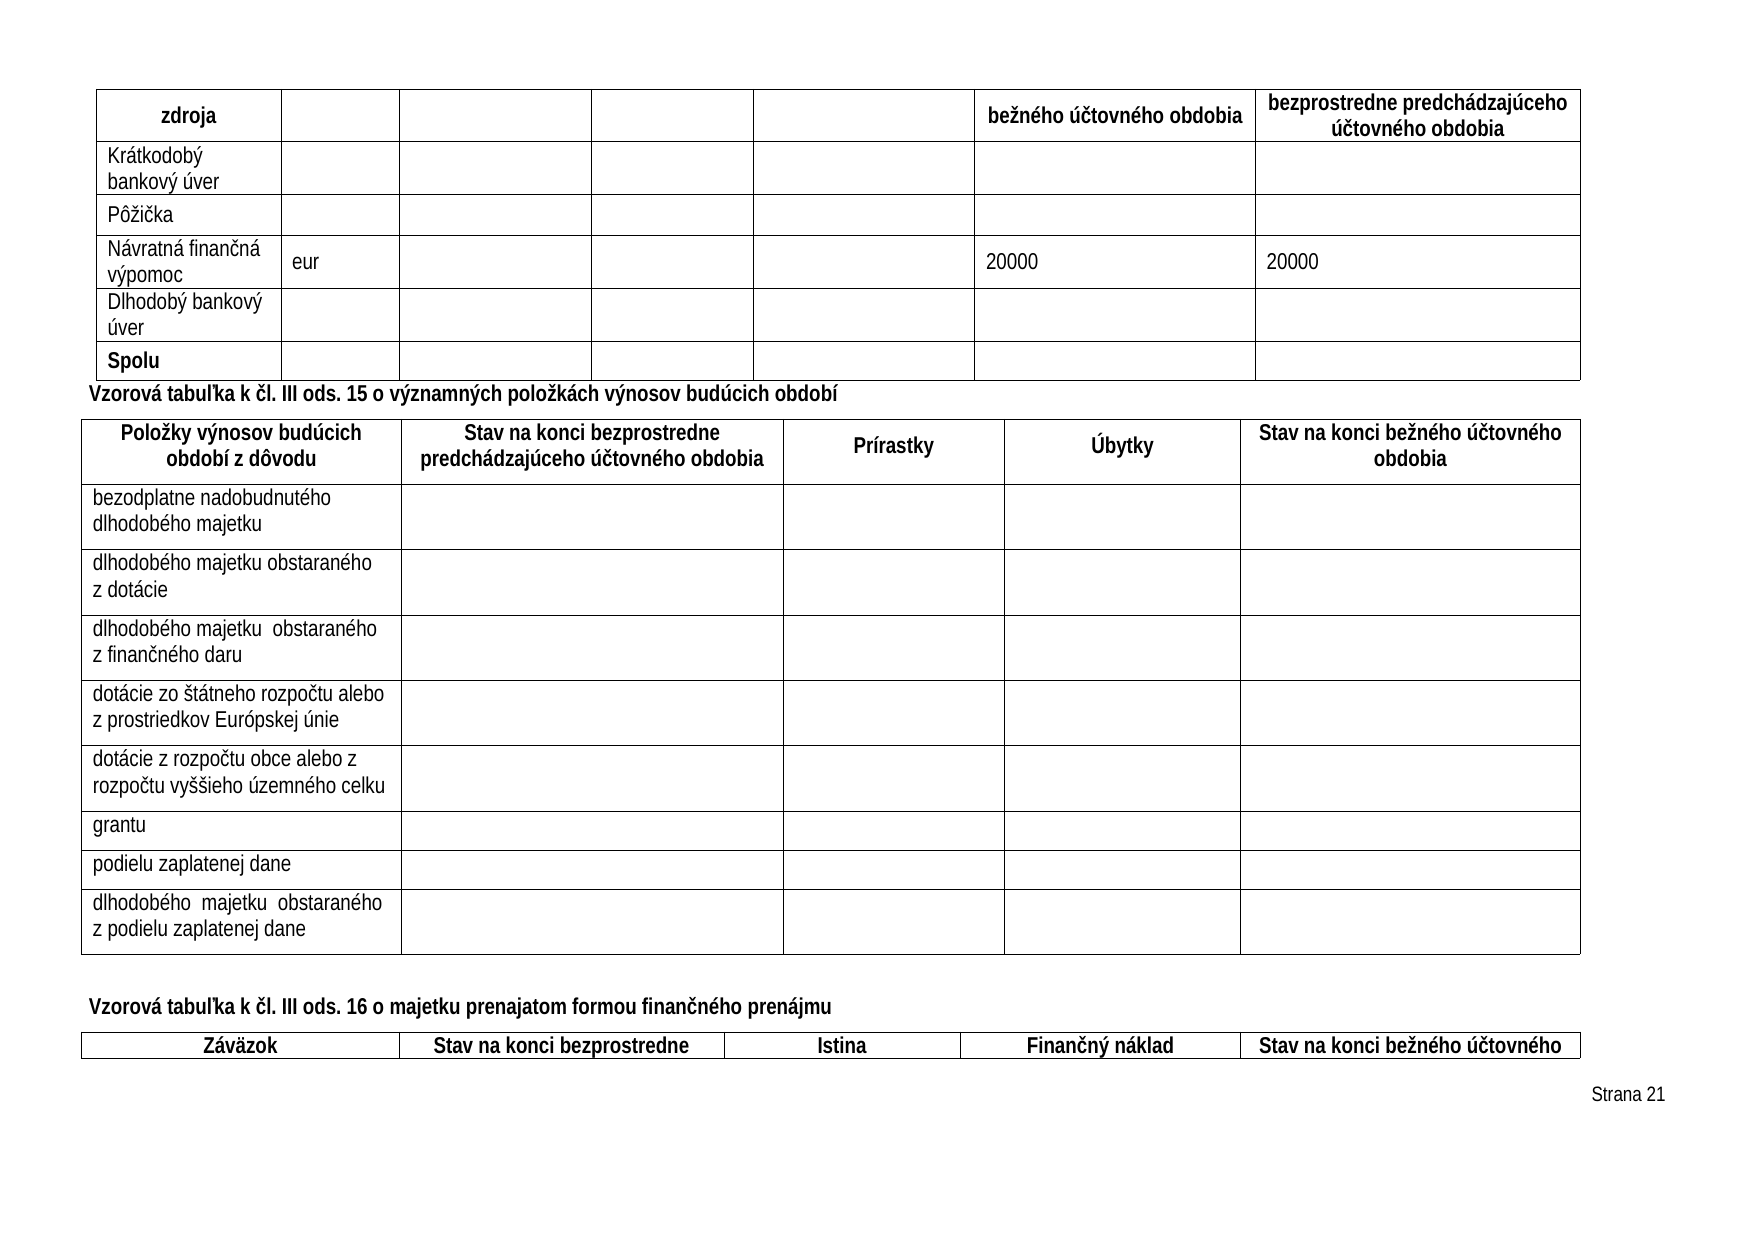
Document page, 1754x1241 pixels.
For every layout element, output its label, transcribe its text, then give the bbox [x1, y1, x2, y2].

table_cell [1241, 681, 1580, 745]
table_cell [400, 289, 591, 341]
table_cell dlhodobého majetku obstaraného z dotácie [82, 550, 401, 614]
table_cell [1005, 681, 1240, 745]
table_cell [402, 681, 783, 745]
table_cell [754, 342, 974, 380]
table_cell eur [282, 236, 399, 288]
table_header Úbytky [1005, 420, 1240, 484]
text Vzorová tabuľka k čl. III ods. 15 o významných položkách výnosov budúcich období [89, 380, 1665, 406]
table_cell [784, 616, 1004, 680]
table_cell [1005, 550, 1240, 614]
table_cell [1005, 616, 1240, 680]
table_cell Krátkodobý bankový úver [97, 142, 281, 194]
table_cell dotácie zo štátneho rozpočtu alebo z prostriedkov Európskej únie [82, 681, 401, 745]
table_cell [1241, 851, 1580, 888]
table_header Položky výnosov budúcich období z dôvodu [82, 420, 401, 484]
table_cell dlhodobého majetku obstaraného z finančného daru [82, 616, 401, 680]
table_header bežného účtovného obdobia [975, 90, 1255, 141]
table_cell [592, 289, 753, 341]
table_cell [1005, 812, 1240, 849]
table_cell [754, 236, 974, 288]
table_header [400, 90, 591, 141]
table_header [282, 90, 399, 141]
table_cell [1256, 342, 1580, 380]
table_header Istina [725, 1033, 960, 1058]
text Vzorová tabuľka k čl. III ods. 16 o majetku prenajatom formou finančného prenájmu [89, 993, 1665, 1019]
table_cell [1241, 616, 1580, 680]
table_cell [1005, 485, 1240, 549]
table_cell [592, 236, 753, 288]
table_cell Návratná finančná výpomoc [97, 236, 281, 288]
table_cell [402, 746, 783, 811]
table_cell [975, 142, 1255, 194]
table_header Stav na konci bezprostredne [400, 1033, 724, 1058]
table_cell [1256, 142, 1580, 194]
table_cell [1241, 812, 1580, 849]
table_cell [592, 342, 753, 380]
table_cell podielu zaplatenej dane [82, 851, 401, 888]
table_cell [1005, 746, 1240, 811]
table_cell [402, 890, 783, 954]
table_header [592, 90, 753, 141]
table_cell [1256, 289, 1580, 341]
table_cell [400, 236, 591, 288]
table_header [754, 90, 974, 141]
table_header bezprostredne predchádzajúceho účtovného obdobia [1256, 90, 1580, 141]
table_cell [402, 812, 783, 849]
table_cell [400, 342, 591, 380]
table_cell [754, 195, 974, 235]
table_cell [400, 142, 591, 194]
table_cell [400, 195, 591, 235]
table_cell [282, 342, 399, 380]
table_header zdroja [97, 90, 281, 141]
table_cell 20000 [1256, 236, 1580, 288]
table_cell [402, 616, 783, 680]
table_cell [754, 289, 974, 341]
table_header Finančný náklad [961, 1033, 1240, 1058]
table_cell [1005, 890, 1240, 954]
table_header Stav na konci bezprostredne predchádzajúceho účtovného obdobia [402, 420, 783, 484]
table_cell dlhodobého majetku obstaraného z podielu zaplatenej dane [82, 890, 401, 954]
table_cell grantu [82, 812, 401, 849]
table_cell [282, 195, 399, 235]
table_cell Pôžička [97, 195, 281, 235]
table_header Záväzok [82, 1033, 399, 1058]
table_cell [402, 485, 783, 549]
table_cell dotácie z rozpočtu obce alebo z rozpočtu vyššieho územného celku [82, 746, 401, 811]
table_cell [1256, 195, 1580, 235]
table_cell Spolu [97, 342, 281, 380]
table_cell [402, 851, 783, 888]
table_cell [1241, 746, 1580, 811]
table_cell [975, 195, 1255, 235]
table_cell [1241, 890, 1580, 954]
table_header Prírastky [784, 420, 1004, 484]
table_cell [784, 890, 1004, 954]
table_cell [1005, 851, 1240, 888]
table_cell bezodplatne nadobudnutého dlhodobého majetku [82, 485, 401, 549]
table_cell [975, 289, 1255, 341]
table_cell [282, 142, 399, 194]
table_cell [784, 550, 1004, 614]
table_cell [1241, 485, 1580, 549]
table_cell [282, 289, 399, 341]
table_cell [784, 681, 1004, 745]
table_cell 20000 [975, 236, 1255, 288]
table_header Stav na konci bežného účtovného [1241, 1033, 1580, 1058]
table_cell [975, 342, 1255, 380]
table_cell [1241, 550, 1580, 614]
table_cell [784, 812, 1004, 849]
table_cell [592, 142, 753, 194]
table_cell [784, 485, 1004, 549]
table_cell Dlhodobý bankový úver [97, 289, 281, 341]
table_cell [754, 142, 974, 194]
table_cell [784, 746, 1004, 811]
table_cell [592, 195, 753, 235]
table_cell [402, 550, 783, 614]
table_header Stav na konci bežného účtovného obdobia [1241, 420, 1580, 484]
table_cell [784, 851, 1004, 888]
